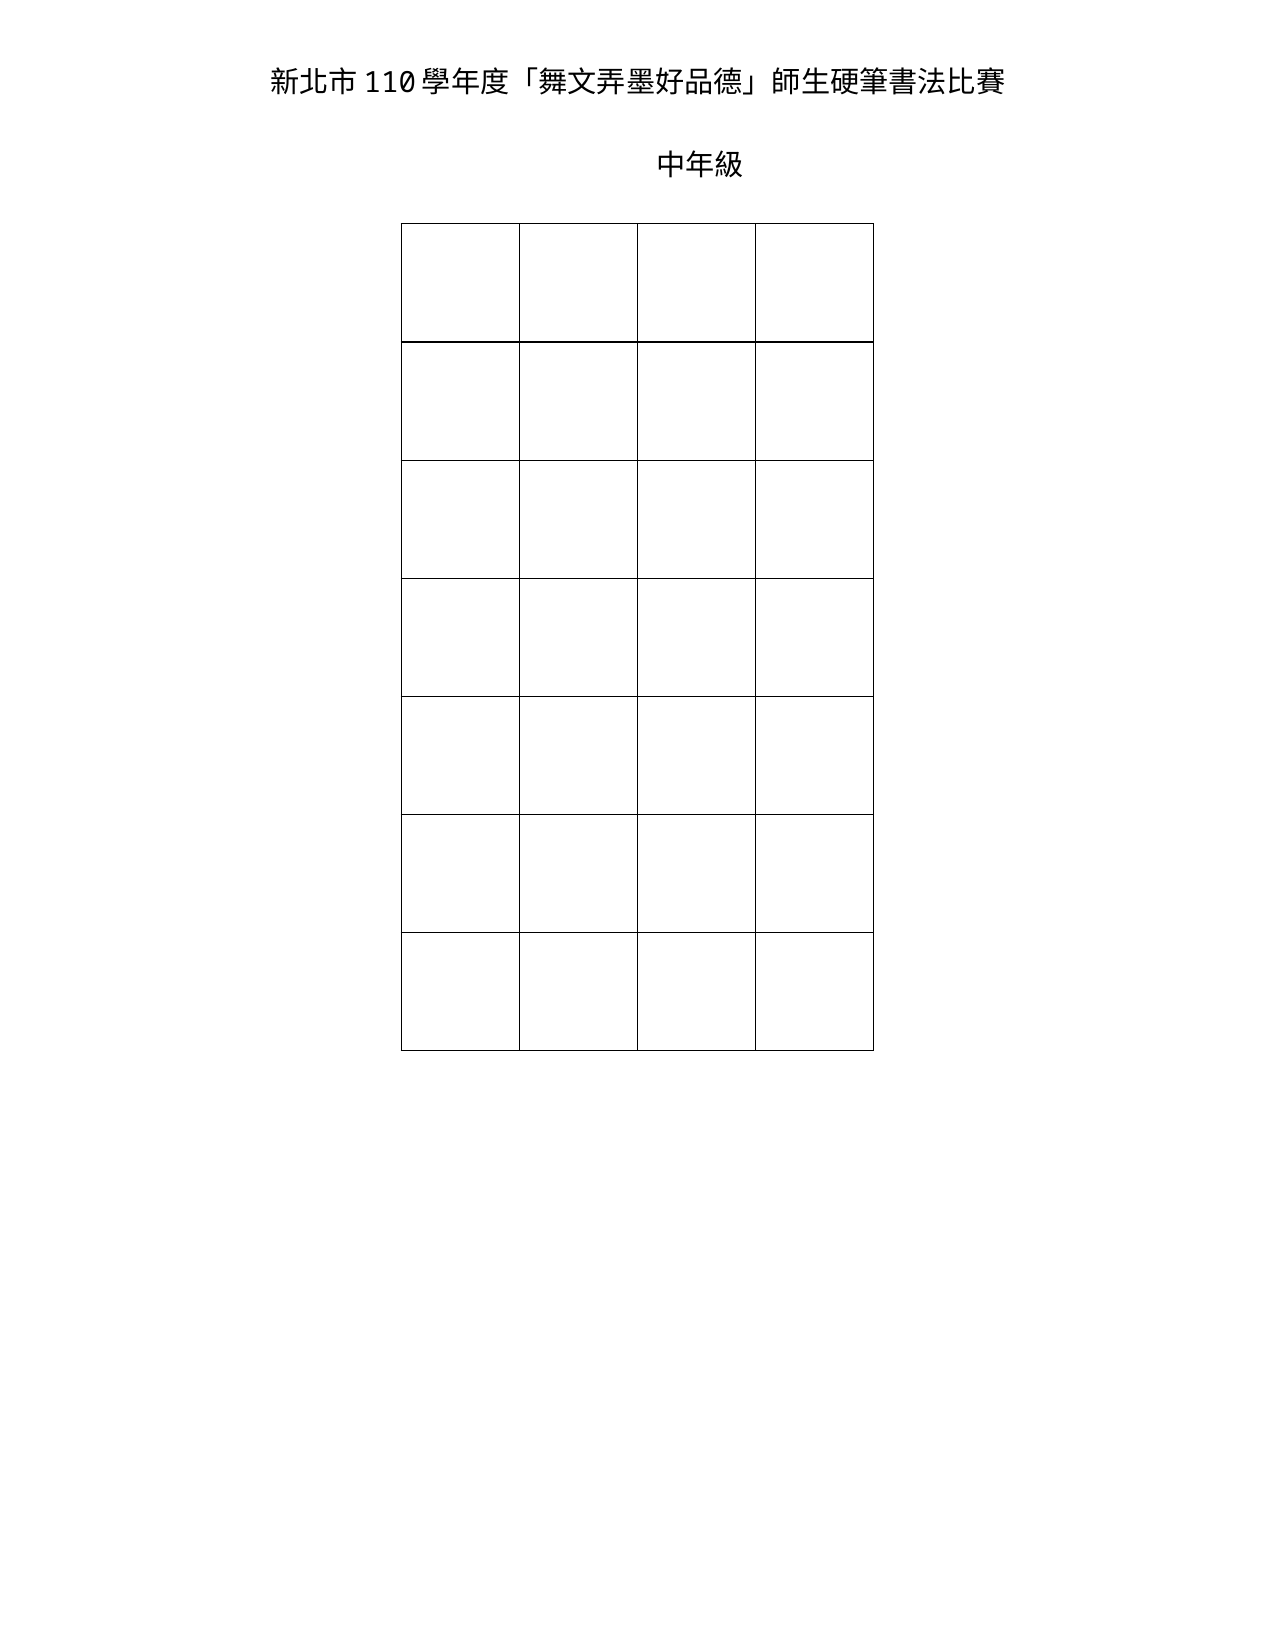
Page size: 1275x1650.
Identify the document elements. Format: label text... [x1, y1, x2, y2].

table_cell [638, 343, 755, 459]
text 新北市110學年度「舞文弄墨好品德」師生硬筆書法比賽 [118, 59, 1157, 101]
table_cell [520, 343, 637, 459]
table_cell [402, 933, 519, 1050]
table_cell [402, 697, 519, 814]
table_cell [402, 815, 519, 932]
table_cell [756, 815, 873, 932]
table_header [402, 224, 519, 341]
table_cell [638, 579, 755, 696]
table_cell [638, 815, 755, 932]
table_header [520, 224, 637, 341]
table_cell [520, 815, 637, 932]
table_cell [402, 579, 519, 696]
table_cell [520, 933, 637, 1050]
table_cell [756, 461, 873, 578]
table_cell [756, 343, 873, 459]
table_cell [638, 697, 755, 814]
table_cell [520, 461, 637, 578]
table_cell [402, 461, 519, 578]
table_header [638, 224, 755, 341]
table_cell [402, 343, 519, 459]
table_cell [756, 579, 873, 696]
text 中年級 [236, 141, 1157, 183]
table_header [756, 224, 873, 341]
table_cell [520, 579, 637, 696]
table_cell [638, 461, 755, 578]
table_cell [520, 697, 637, 814]
table_cell [756, 933, 873, 1050]
table_cell [756, 697, 873, 814]
table_cell [638, 933, 755, 1050]
